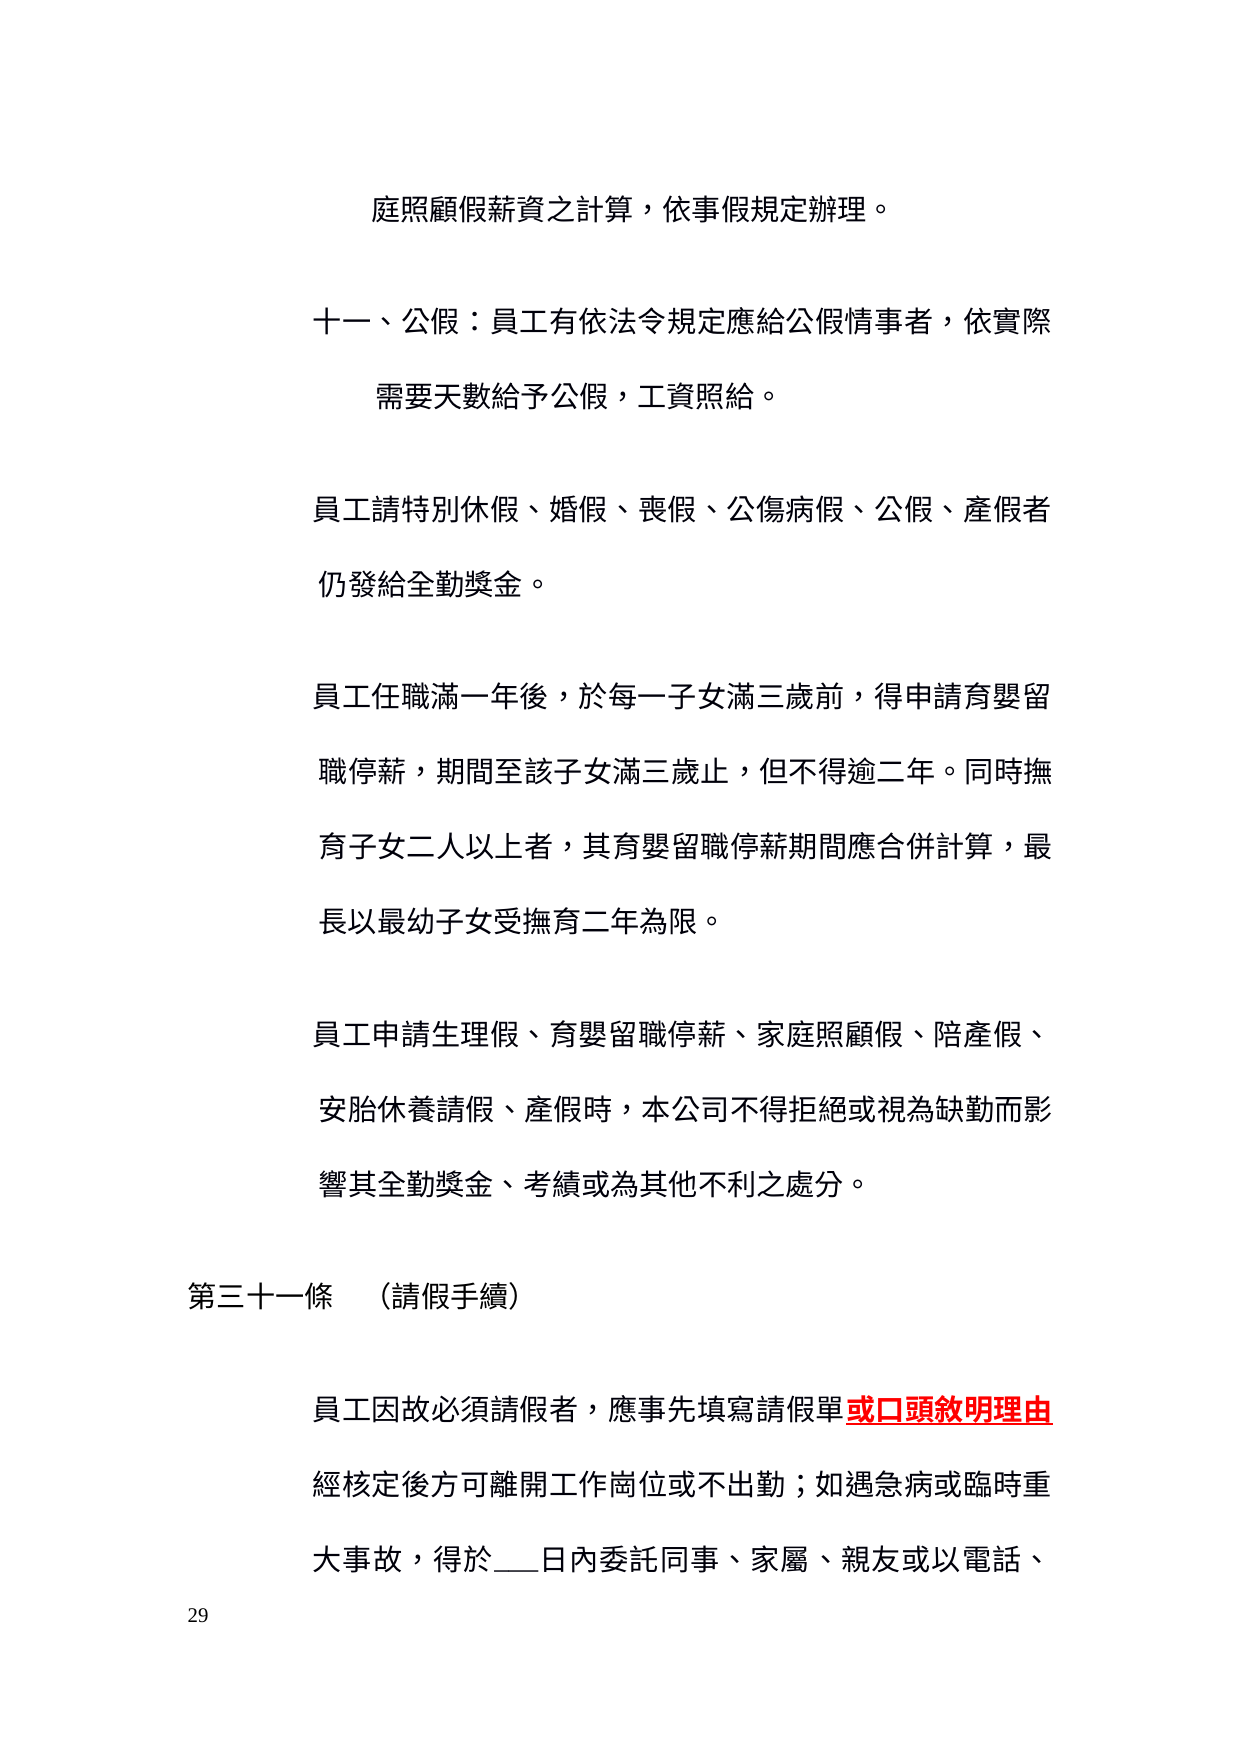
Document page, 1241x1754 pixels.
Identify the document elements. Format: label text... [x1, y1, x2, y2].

text 十一、公假：員工有依法令規定應給公假情事者，依實際需要天數給予公假，工資照給。 [312, 276, 1053, 426]
text 員工請特別休假、婚假、喪假、公傷病假、公假、產假者，仍發給全勤獎金。 [312, 464, 1053, 614]
text 第三十一條 （請假手續） [187, 1251, 1053, 1326]
text 員工因故必須請假者，應事先填寫請假單或口頭敘明理由經核定後方可離開工作崗位或不出勤；如遇急病或臨時重大事故，得於___日內委託同事、家屬、親友或以電話、 [312, 1364, 1053, 1589]
text 員工申請生理假、育嬰留職停薪、家庭照顧假、陪產假、安胎休養請假、產假時，本公司不得拒絕或視為缺勤而影響其全勤獎金、考績或為其他不利之處分。 [312, 989, 1053, 1214]
text 員工任職滿一年後，於每一子女滿三歲前，得申請育嬰留職停薪，期間至該子女滿三歲止，但不得逾二年。同時撫育子女二人以上者，其育嬰留職停薪期間應合併計算，最長以最幼子女受撫育二年為限。 [312, 651, 1053, 951]
text 庭照顧假薪資之計算，依事假規定辦理。 [312, 164, 1053, 239]
